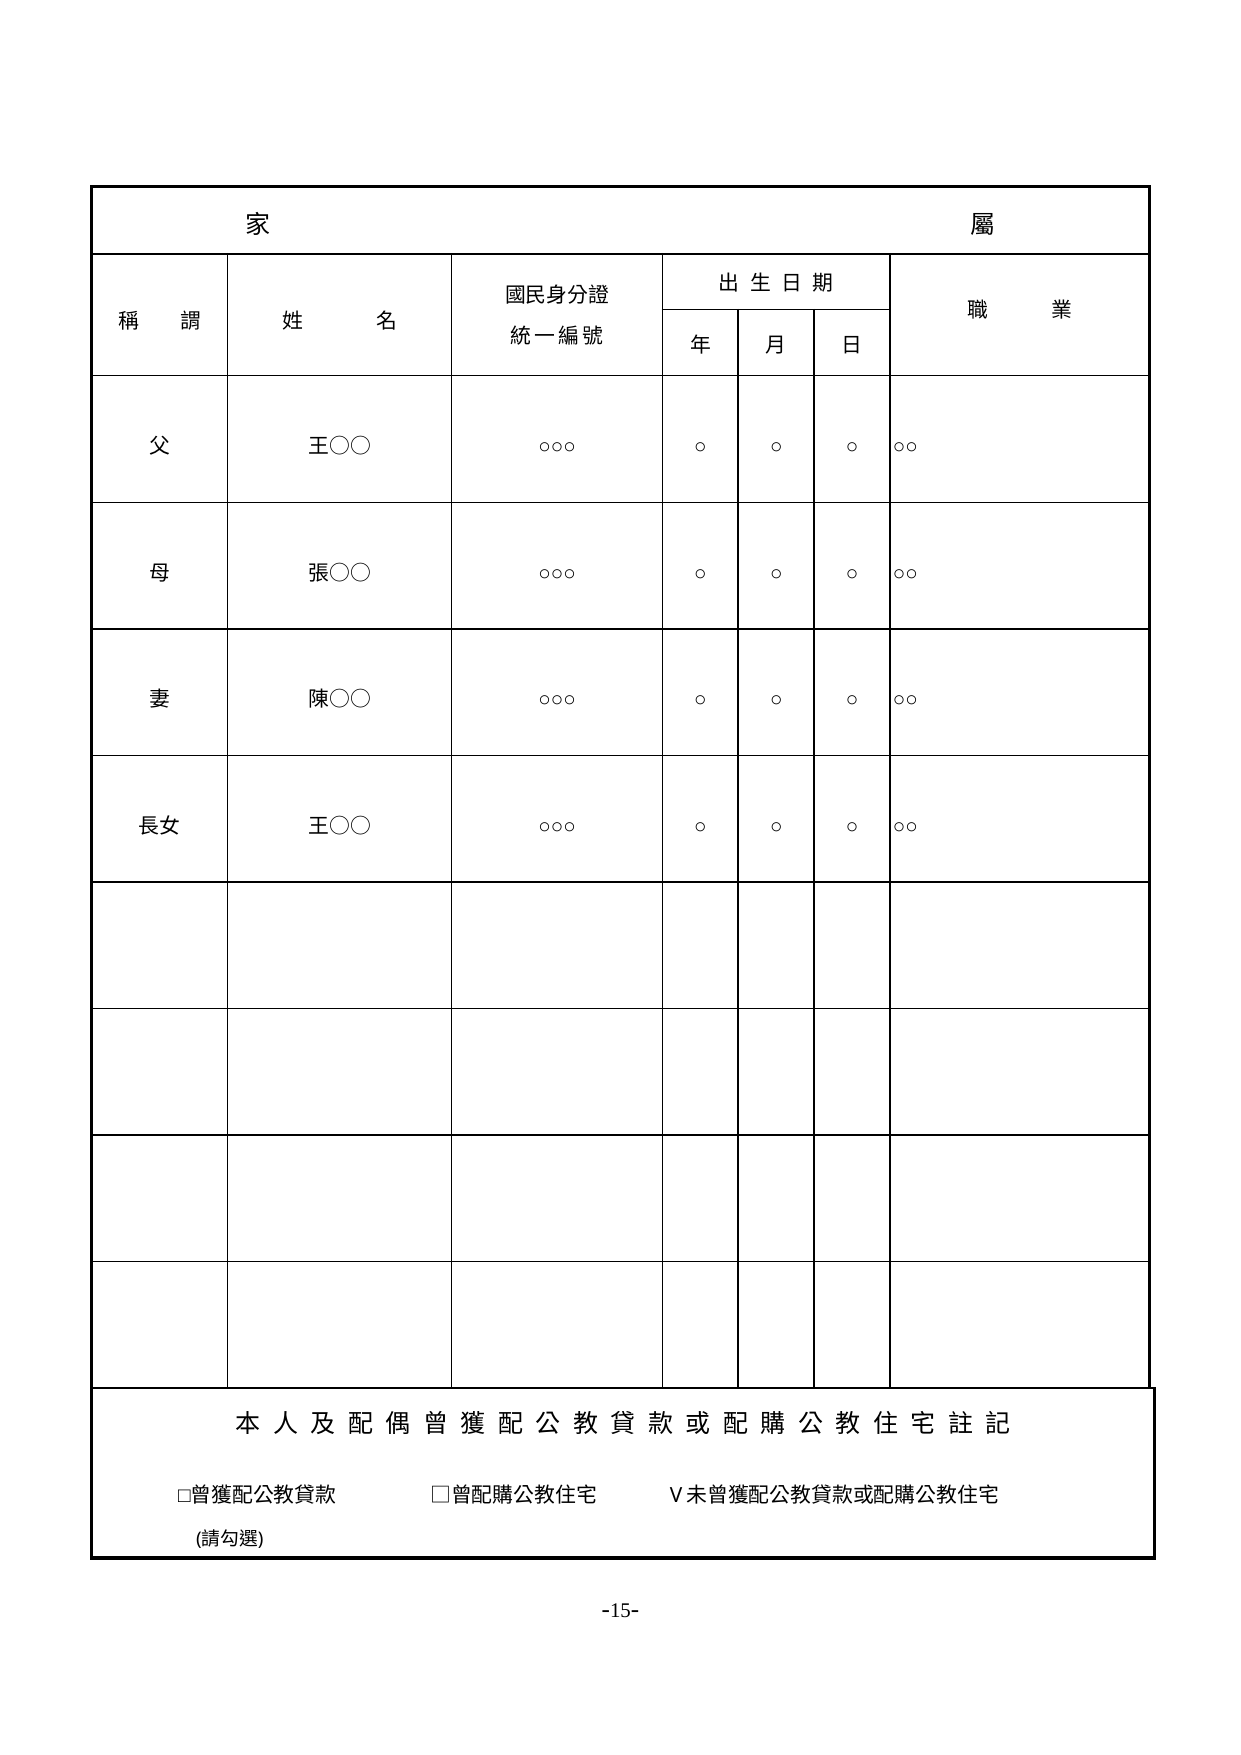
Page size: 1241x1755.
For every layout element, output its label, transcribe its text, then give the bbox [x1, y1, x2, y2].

table_cell [1151, 881, 1155, 1008]
table_cell ○○ [891, 503, 1148, 628]
table_cell ○ [663, 376, 737, 501]
table_cell [815, 1262, 889, 1387]
table_cell ○○ [891, 376, 1148, 501]
table_cell 月 [739, 310, 813, 375]
table_cell 姓 名 [228, 255, 451, 375]
table_cell [1151, 755, 1155, 881]
table_cell [1151, 501, 1155, 628]
table_cell 出 生 日 期 [663, 255, 889, 309]
table_header [1151, 185, 1155, 253]
table_cell [891, 883, 1148, 1008]
table_cell 稱 謂 [93, 255, 227, 375]
table_header 家 屬 [93, 188, 1148, 253]
table_cell 張○○ [228, 503, 451, 628]
table_cell [452, 1262, 662, 1387]
table_cell [1151, 309, 1155, 375]
table_cell [93, 1262, 227, 1387]
table_cell [891, 1136, 1148, 1261]
table_cell ○ [739, 376, 813, 501]
table_cell [93, 883, 227, 1008]
table_cell 王○○ [228, 756, 451, 881]
table_cell ○ [663, 630, 737, 754]
table_cell ○ [815, 503, 889, 628]
table_cell [663, 1262, 737, 1387]
table_cell ○ [815, 630, 889, 754]
table_cell [815, 883, 889, 1008]
table_cell ○○ [891, 756, 1148, 881]
table_cell ○○○ [452, 376, 662, 501]
table_cell [891, 1262, 1148, 1387]
table_cell [739, 1262, 813, 1387]
table_cell [452, 1009, 662, 1134]
table_cell 國民身分證 統一編號 [452, 255, 662, 375]
table_cell [228, 1262, 451, 1387]
table_cell 長女 [93, 756, 227, 881]
table_cell 父 [93, 376, 227, 501]
table_cell 陳○○ [228, 630, 451, 754]
table_cell [452, 883, 662, 1008]
table_cell ○ [815, 756, 889, 881]
table_cell [815, 1009, 889, 1134]
table_cell 本 人 及 配 偶 曾 獲 配 公 教 貸 款 或 配 購 公 教 住 宅 註 記 □曾獲配公教貸款 □曾配購公教住宅 V未曾獲配公教貸款或配購公教住宅 (請勾選) [93, 1389, 1153, 1556]
table_cell 母 [93, 503, 227, 628]
table_cell [739, 1136, 813, 1261]
table_cell 妻 [93, 630, 227, 754]
table_cell 職 業 [891, 255, 1148, 375]
table_cell ○ [739, 503, 813, 628]
table_cell ○ [739, 630, 813, 754]
table_cell ○ [663, 756, 737, 881]
table_cell [93, 1136, 227, 1261]
table_cell [739, 1009, 813, 1134]
table_cell [1151, 375, 1155, 501]
table_cell [1151, 253, 1155, 309]
table_cell [228, 1009, 451, 1134]
table_cell [1151, 1134, 1155, 1261]
table_cell ○ [815, 376, 889, 501]
table_cell [891, 1009, 1148, 1134]
table_cell 王○○ [228, 376, 451, 501]
table_cell ○○○ [452, 756, 662, 881]
table_cell [739, 883, 813, 1008]
table_cell [663, 883, 737, 1008]
table_cell [228, 1136, 451, 1261]
table_cell [663, 1136, 737, 1261]
table_cell [663, 1009, 737, 1134]
table_cell [1151, 1261, 1155, 1387]
table_cell [1151, 1008, 1155, 1134]
table_cell [228, 883, 451, 1008]
table_cell ○ [739, 756, 813, 881]
table_cell ○ [663, 503, 737, 628]
table_cell [93, 1009, 227, 1134]
table_cell [452, 1136, 662, 1261]
table_cell ○○○ [452, 503, 662, 628]
table_cell ○○ [891, 630, 1148, 754]
table_cell [815, 1136, 889, 1261]
table_cell 日 [815, 310, 889, 375]
table_cell [1151, 628, 1155, 754]
table_cell 年 [663, 310, 737, 375]
table_cell ○○○ [452, 630, 662, 754]
